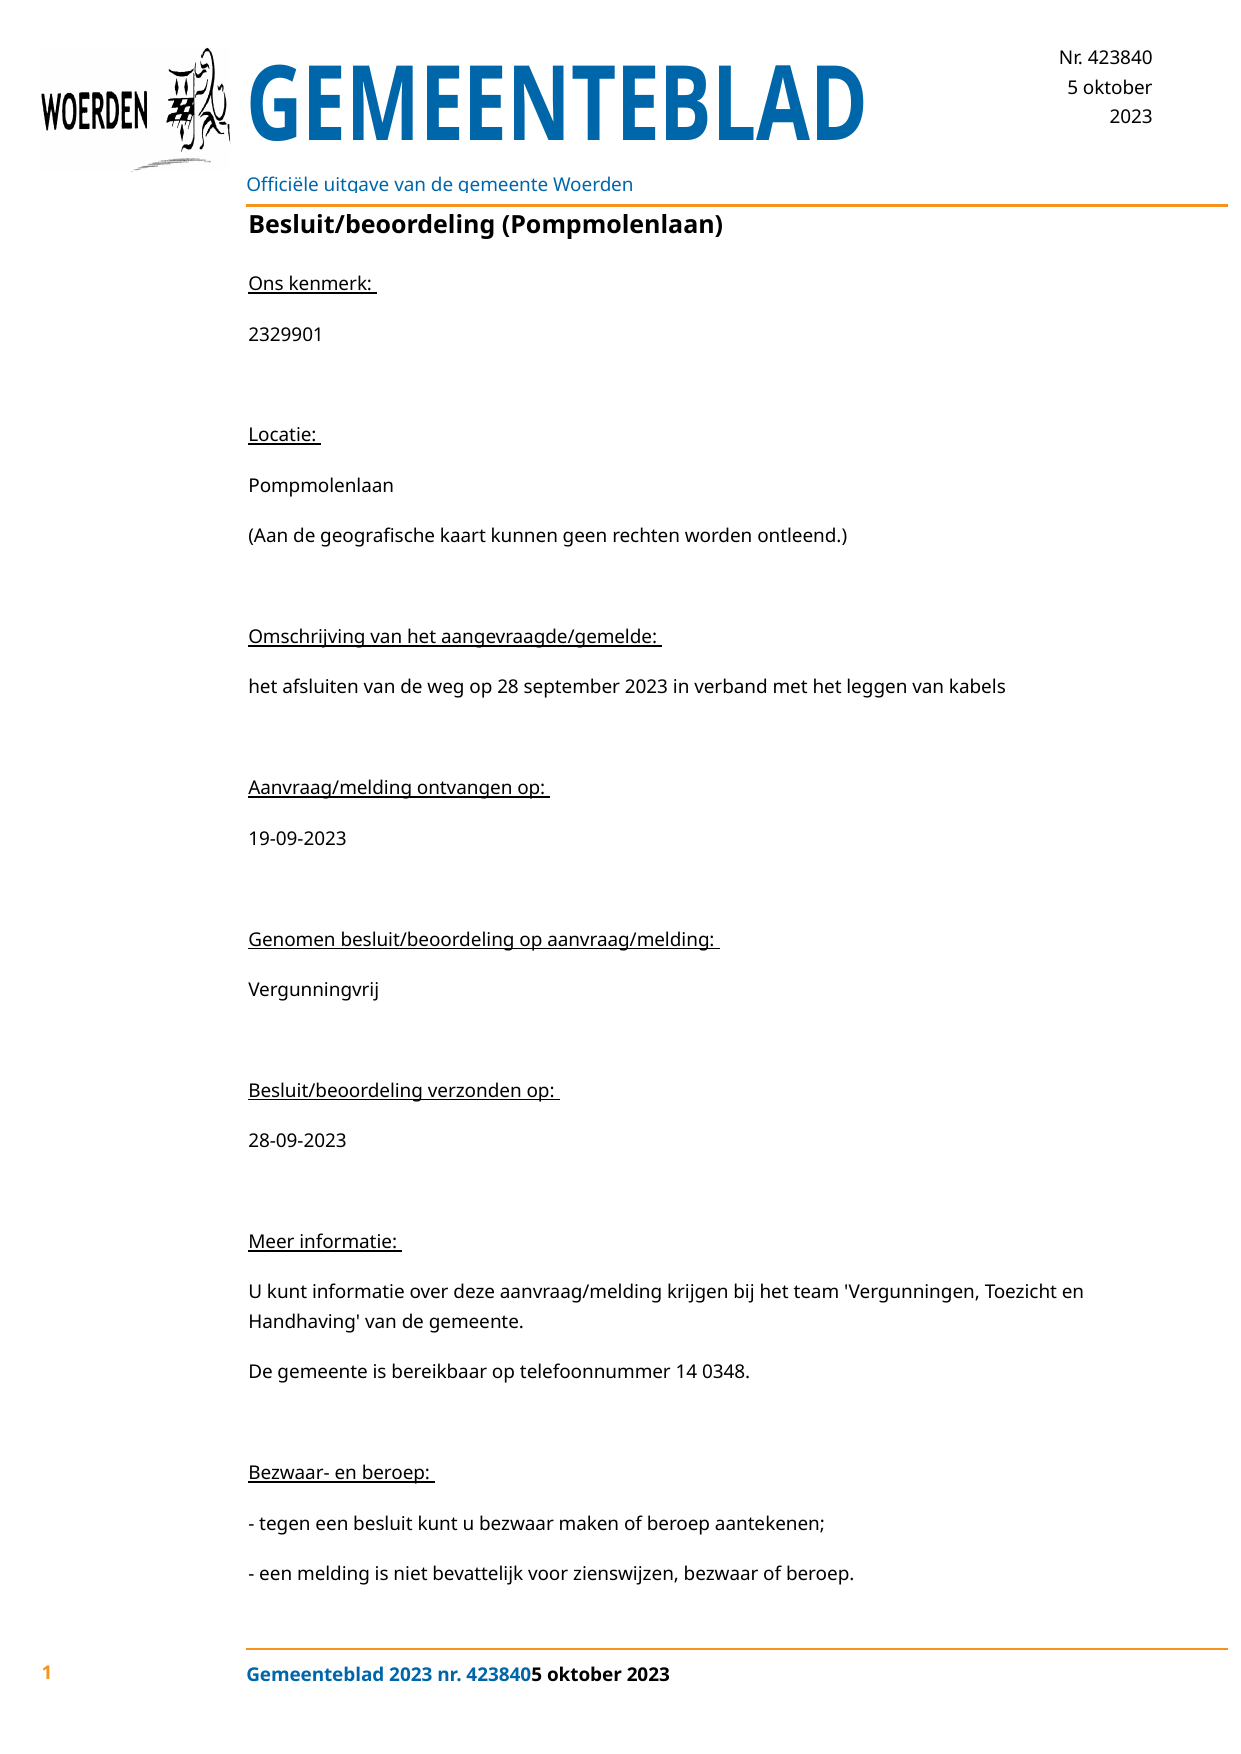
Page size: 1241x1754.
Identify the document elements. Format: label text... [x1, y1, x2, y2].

text Pompmolenlaan [248, 472, 1152, 498]
text De gemeente is bereikbaar op telefoonnummer 14 0348. [248, 1359, 1152, 1384]
text U kunt informatie over deze aanvraag/melding krijgen bij het team 'Vergunningen, Toezicht en Handhaving' van de gemeente. [248, 1279, 1152, 1334]
text Bezwaar- en beroep: [248, 1459, 1152, 1485]
text Meer informatie: [248, 1228, 1152, 1254]
text het afsluiten van de weg op 28 september 2023 in verband met het leggen van kabels [248, 674, 1152, 699]
text 19-09-2023 [248, 825, 1152, 851]
text Besluit/beoordeling verzonden op: [248, 1077, 1152, 1103]
text Ons kenmerk: [248, 270, 1152, 296]
text Vergunningvrij [248, 976, 1152, 1002]
text Genomen besluit/beoordeling op aanvraag/melding: [248, 926, 1152, 951]
text 28-09-2023 [248, 1127, 1152, 1153]
picture [41, 47, 231, 172]
text Omschrijving van het aangevraagde/gemelde: [248, 623, 1152, 649]
text (Aan de geografische kaart kunnen geen rechten worden ontleend.) [248, 522, 1152, 548]
text - een melding is niet bevattelijk voor zienswijzen, bezwaar of beroep. [248, 1560, 1152, 1586]
text Besluit/beoordeling (Pompmolenlaan) [248, 207, 1152, 241]
text - tegen een besluit kunt u bezwaar maken of beroep aantekenen; [248, 1510, 1152, 1536]
text 2329901 [248, 321, 1152, 346]
text Aanvraag/melding ontvangen op: [248, 774, 1152, 800]
text Locatie: [248, 422, 1152, 447]
